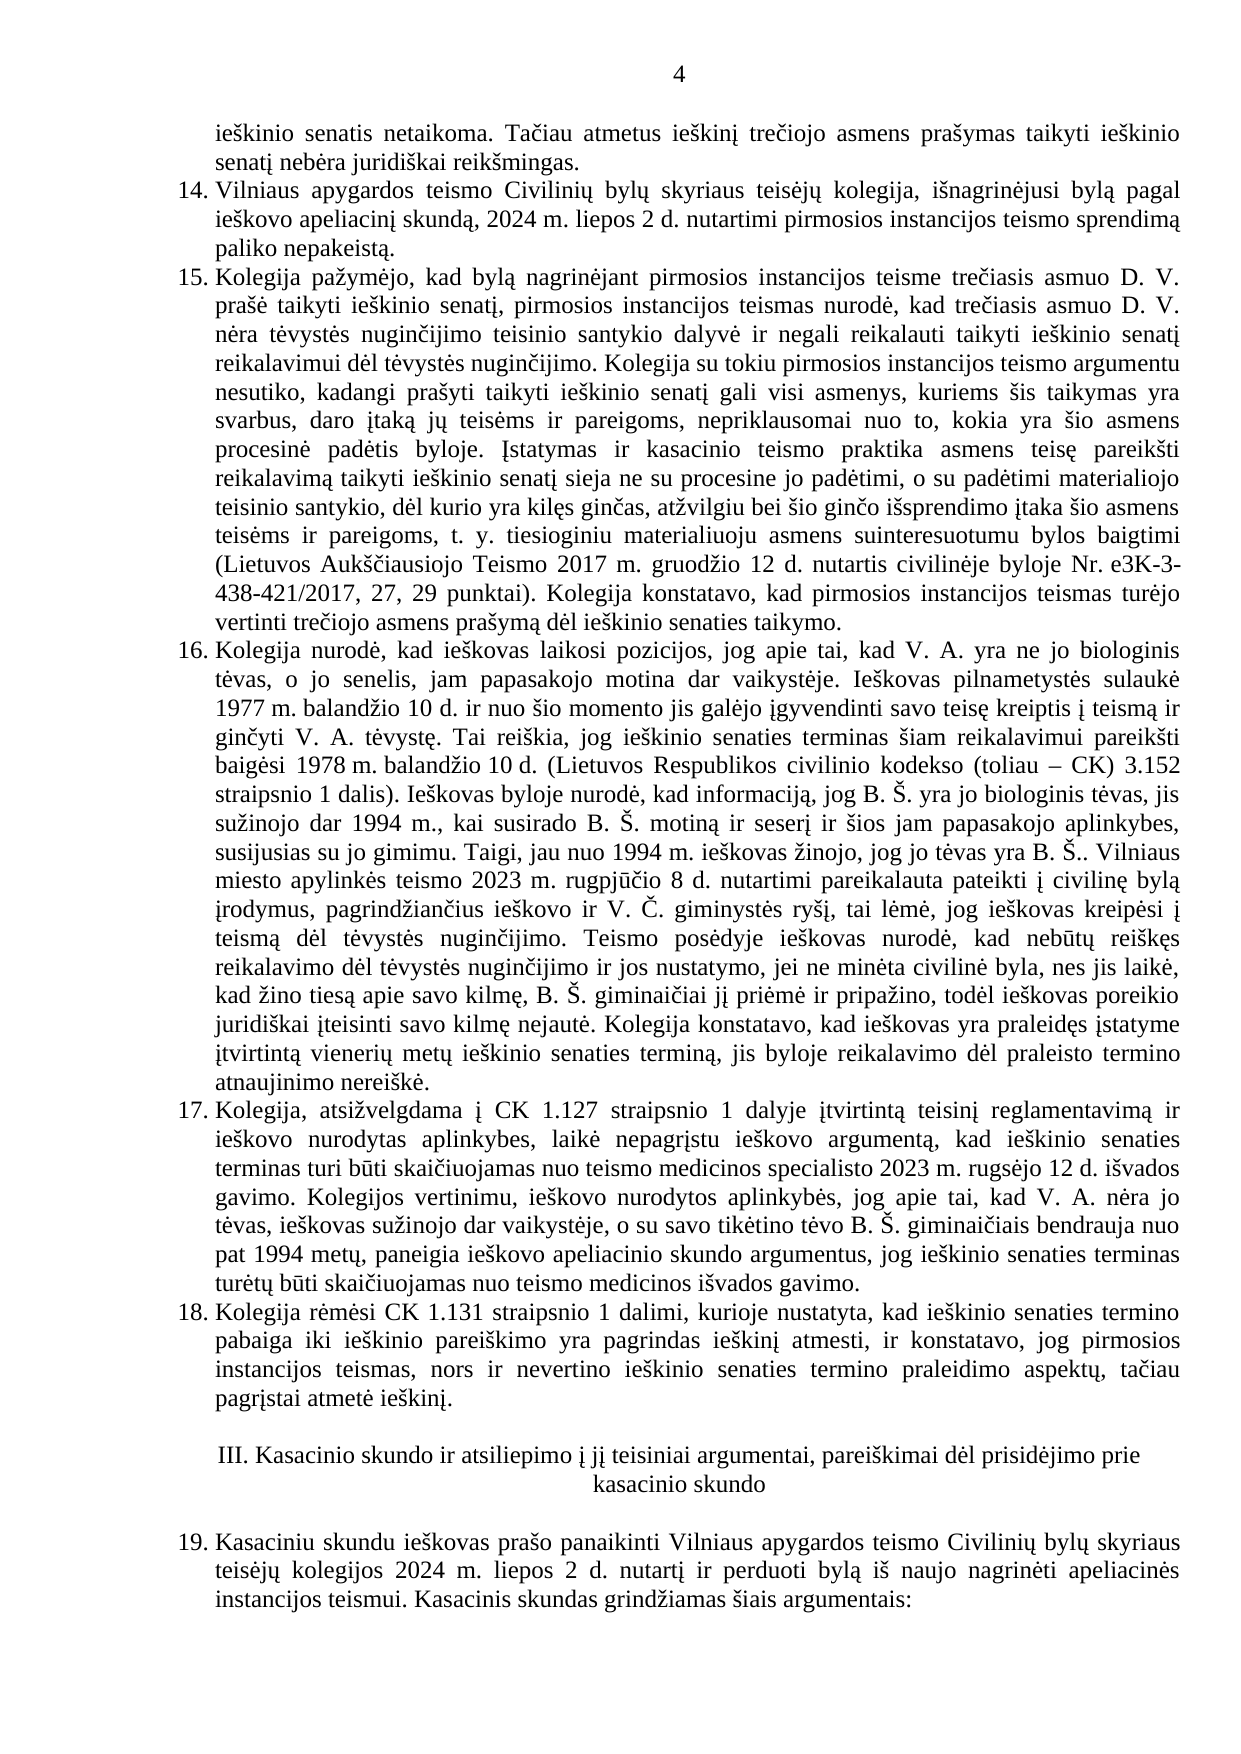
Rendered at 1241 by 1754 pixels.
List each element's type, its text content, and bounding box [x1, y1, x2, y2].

text 16. Kolegija nurodė, kad ieškovas laikosi pozicijos, jog apie tai, kad V. A. yra ne jo biologinis tėvas, o jo senelis, jam papasakojo motina dar vaikystėje. Ieškovas pilnametystės sulaukė 1977 m. balandžio 10 d. ir nuo šio momento jis galėjo įgyvendinti savo teisę kreiptis į teismą ir ginčyti V. A. tėvystę. Tai reiškia, jog ieškinio senaties terminas šiam reikalavimui pareikšti baigėsi 1978 m. balandžio 10 d. (Lietuvos Respublikos civilinio kodekso (toliau – CK) 3.152 straipsnio 1 dalis). Ieškovas byloje nurodė, kad informaciją, jog B. Š. yra jo biologinis tėvas, jis sužinojo dar 1994 m., kai susirado B. Š. motiną ir seserį ir šios jam papasakojo aplinkybes, susijusias su jo gimimu. Taigi, jau nuo 1994 m. ieškovas žinojo, jog jo tėvas yra B. Š.. Vilniaus miesto apylinkės teismo 2023 m. rugpjūčio 8 d. nutartimi pareikalauta pateikti į civilinę bylą įrodymus, pagrindžiančius ieškovo ir V. Č. giminystės ryšį, tai lėmė, jog ieškovas kreipėsi į teismą dėl tėvystės nuginčijimo. Teismo posėdyje ieškovas nurodė, kad nebūtų reiškęs reikalavimo dėl tėvystės nuginčijimo ir jos nustatymo, jei ne minėta civilinė byla, nes jis laikė, kad žino tiesą apie savo kilmę, B. Š. giminaičiai jį priėmė ir pripažino, todėl ieškovas poreikio juridiškai įteisinti savo kilmę nejautė. Kolegija konstatavo, kad ieškovas yra praleidęs įstatyme įtvirtintą vienerių metų ieškinio senaties terminą, jis byloje reikalavimo dėl praleisto termino atnaujinimo nereiškė. [177, 636, 1181, 1096]
text 18. Kolegija rėmėsi CK 1.131 straipsnio 1 dalimi, kurioje nustatyta, kad ieškinio senaties termino pabaiga iki ieškinio pareiškimo yra pagrindas ieškinį atmesti, ir konstatavo, jog pirmosios instancijos teismas, nors ir nevertino ieškinio senaties termino praleidimo aspektų, tačiau pagrįstai atmetė ieškinį. [177, 1297, 1181, 1412]
text 19. Kasaciniu skundu ieškovas prašo panaikinti Vilniaus apygardos teismo Civilinių bylų skyriaus teisėjų kolegijos 2024 m. liepos 2 d. nutartį ir perduoti bylą iš naujo nagrinėti apeliacinės instancijos teismui. Kasacinis skundas grindžiamas šiais argumentais: [177, 1527, 1181, 1613]
text 17. Kolegija, atsižvelgdama į CK 1.127 straipsnio 1 dalyje įtvirtintą teisinį reglamentavimą ir ieškovo nurodytas aplinkybes, laikė nepagrįstu ieškovo argumentą, kad ieškinio senaties terminas turi būti skaičiuojamas nuo teismo medicinos specialisto 2023 m. rugsėjo 12 d. išvados gavimo. Kolegijos vertinimu, ieškovo nurodytos aplinkybės, jog apie tai, kad V. A. nėra jo tėvas, ieškovas sužinojo dar vaikystėje, o su savo tikėtino tėvo B. Š. giminaičiais bendrauja nuo pat 1994 metų, paneigia ieškovo apeliacinio skundo argumentus, jog ieškinio senaties terminas turėtų būti skaičiuojamas nuo teismo medicinos išvados gavimo. [177, 1096, 1181, 1297]
text ieškinio senatis netaikoma. Tačiau atmetus ieškinį trečiojo asmens prašymas taikyti ieškinio senatį nebėra juridiškai reikšmingas. [177, 118, 1181, 176]
text 14. Vilniaus apygardos teismo Civilinių bylų skyriaus teisėjų kolegija, išnagrinėjusi bylą pagal ieškovo apeliacinį skundą, 2024 m. liepos 2 d. nutartimi pirmosios instancijos teismo sprendimą paliko nepakeistą. [177, 176, 1181, 262]
text 15. Kolegija pažymėjo, kad bylą nagrinėjant pirmosios instancijos teisme trečiasis asmuo D. V. prašė taikyti ieškinio senatį, pirmosios instancijos teismas nurodė, kad trečiasis asmuo D. V. nėra tėvystės nuginčijimo teisinio santykio dalyvė ir negali reikalauti taikyti ieškinio senatį reikalavimui dėl tėvystės nuginčijimo. Kolegija su tokiu pirmosios instancijos teismo argumentu nesutiko, kadangi prašyti taikyti ieškinio senatį gali visi asmenys, kuriems šis taikymas yra svarbus, daro įtaką jų teisėms ir pareigoms, nepriklausomai nuo to, kokia yra šio asmens procesinė padėtis byloje. Įstatymas ir kasacinio teismo praktika asmens teisę pareikšti reikalavimą taikyti ieškinio senatį sieja ne su procesine jo padėtimi, o su padėtimi materialiojo teisinio santykio, dėl kurio yra kilęs ginčas, atžvilgiu bei šio ginčo išsprendimo įtaka šio asmens teisėms ir pareigoms, t. y. tiesioginiu materialiuoju asmens suinteresuotumu bylos baigtimi (Lietuvos Aukščiausiojo Teismo 2017 m. gruodžio 12 d. nutartis civilinėje byloje Nr. e3K-3-438-421/2017, 27, 29 punktai). Kolegija konstatavo, kad pirmosios instancijos teismas turėjo vertinti trečiojo asmens prašymą dėl ieškinio senaties taikymo. [177, 262, 1181, 636]
text III. Kasacinio skundo ir atsiliepimo į jį teisiniai argumentai, pareiškimai dėl prisidėjimo prie kasacinio skundo [177, 1441, 1181, 1498]
